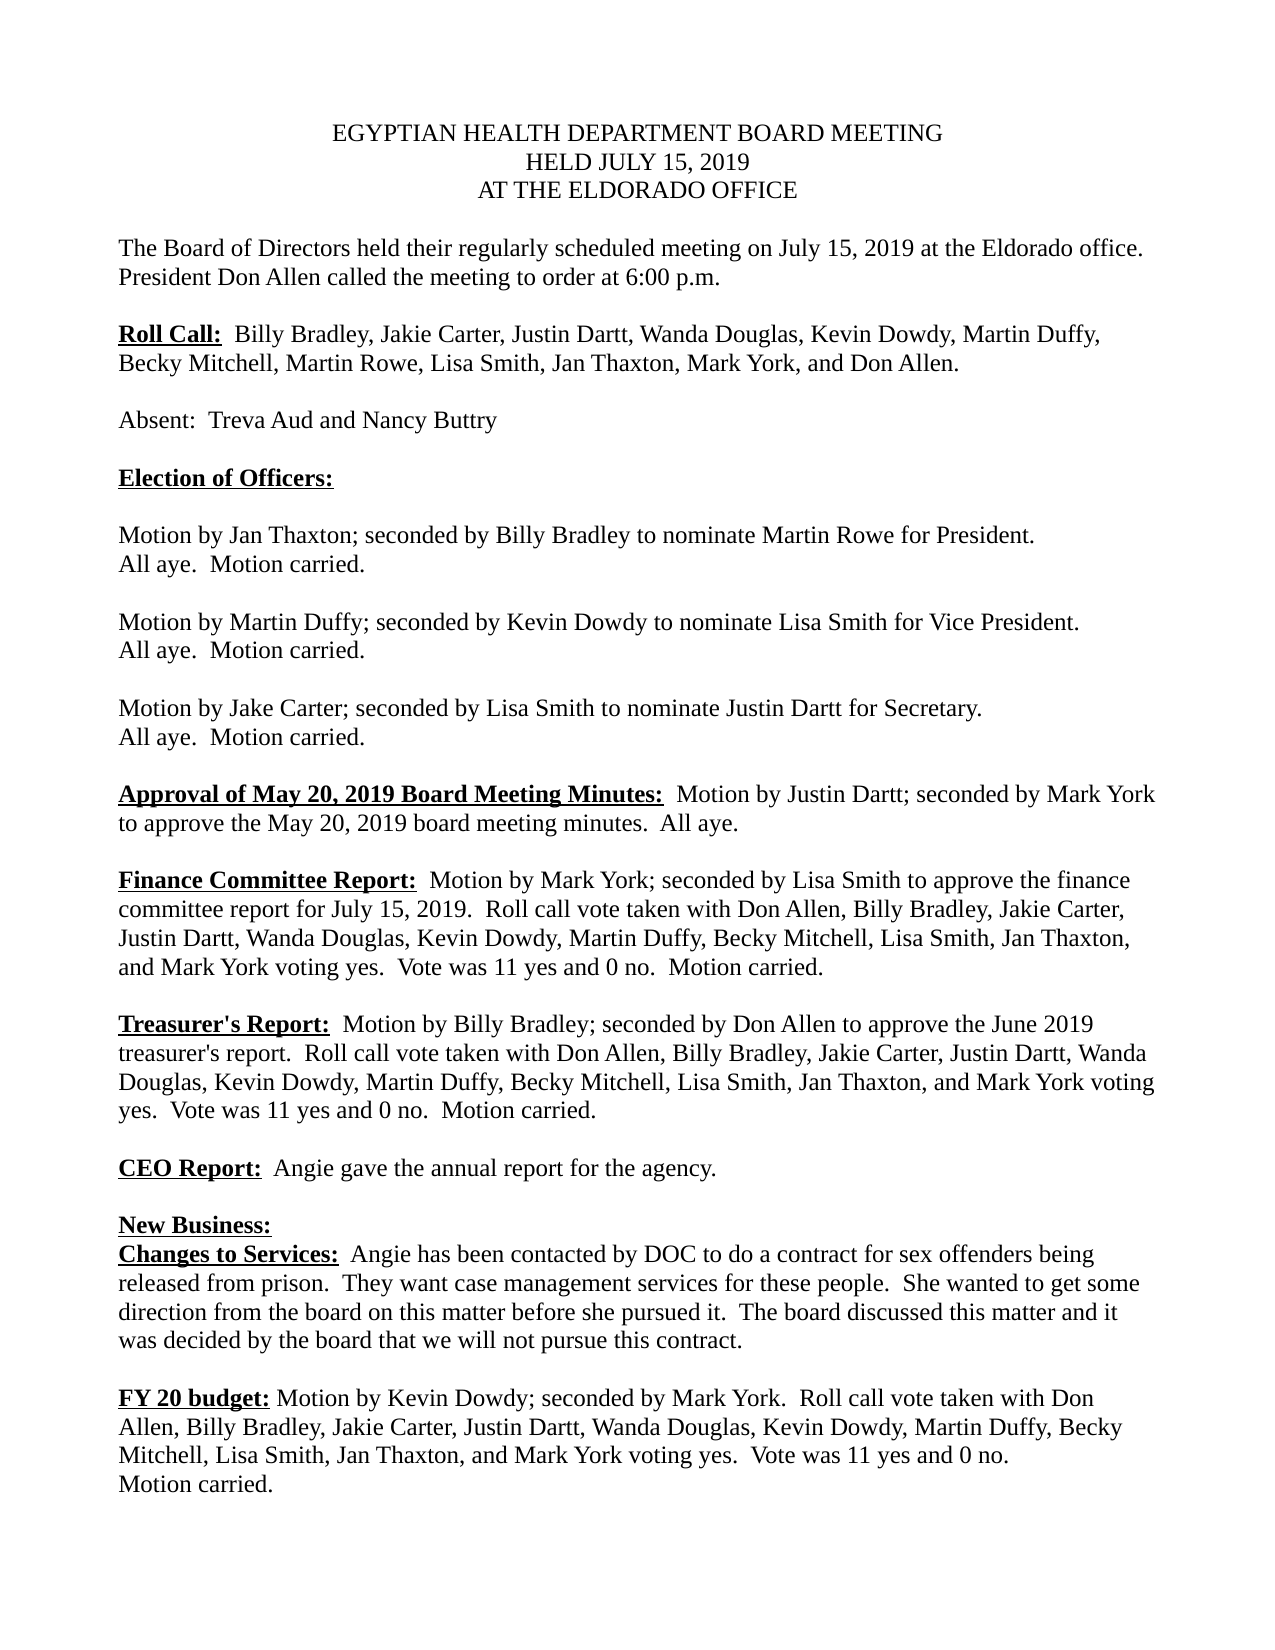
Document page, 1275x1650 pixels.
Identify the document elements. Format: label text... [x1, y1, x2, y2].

text Changes to Services: Angie has been contacted by DOC to do a contract for sex offenders being released from prison. They want case management services for these people. She wanted to get some direction from the board on this matter before she pursued it. The board discussed this matter and it was decided by the board that we will not pursue this contract. [118, 1239, 1157, 1354]
text CEO Report: Angie gave the annual report for the agency. [118, 1153, 1157, 1182]
text FY 20 budget: Motion by Kevin Dowdy; seconded by Mark York. Roll call vote taken with Don Allen, Billy Bradley, Jakie Carter, Justin Dartt, Wanda Douglas, Kevin Dowdy, Martin Duffy, Becky Mitchell, Lisa Smith, Jan Thaxton, and Mark York voting yes. Vote was 11 yes and 0 no. [118, 1383, 1157, 1469]
text Finance Committee Report: Motion by Mark York; seconded by Lisa Smith to approve the finance committee report for July 15, 2019. Roll call vote taken with Don Allen, Billy Bradley, Jakie Carter, Justin Dartt, Wanda Douglas, Kevin Dowdy, Martin Duffy, Becky Mitchell, Lisa Smith, Jan Thaxton, and Mark York voting yes. Vote was 11 yes and 0 no. Motion carried. [118, 866, 1157, 981]
text Motion carried. [118, 1469, 1157, 1498]
text Treasurer's Report: Motion by Billy Bradley; seconded by Don Allen to approve the June 2019 treasurer's report. Roll call vote taken with Don Allen, Billy Bradley, Jakie Carter, Justin Dartt, Wanda Douglas, Kevin Dowdy, Martin Duffy, Becky Mitchell, Lisa Smith, Jan Thaxton, and Mark York voting yes. Vote was 11 yes and 0 no. Motion carried. [118, 1009, 1157, 1124]
text Absent: Treva Aud and Nancy Buttry [118, 406, 1157, 434]
text Motion by Jake Carter; seconded by Lisa Smith to nominate Justin Dartt for Secretary. [118, 693, 1157, 722]
text EGYPTIAN HEALTH DEPARTMENT BOARD MEETING [118, 118, 1157, 147]
text Election of Officers: [118, 463, 1157, 492]
text Approval of May 20, 2019 Board Meeting Minutes: Motion by Justin Dartt; seconded by Mark York to approve the May 20, 2019 board meeting minutes. All aye. [118, 779, 1157, 837]
text Roll Call: Billy Bradley, Jakie Carter, Justin Dartt, Wanda Douglas, Kevin Dowdy, Martin Duffy, Becky Mitchell, Martin Rowe, Lisa Smith, Jan Thaxton, Mark York, and Don Allen. [118, 319, 1157, 377]
text All aye. Motion carried. [118, 549, 1157, 578]
text All aye. Motion carried. [118, 636, 1157, 664]
text Motion by Jan Thaxton; seconded by Billy Bradley to nominate Martin Rowe for President. [118, 521, 1157, 549]
text The Board of Directors held their regularly scheduled meeting on July 15, 2019 at the Eldorado office. President Don Allen called the meeting to order at 6:00 p.m. [118, 233, 1157, 291]
text Motion by Martin Duffy; seconded by Kevin Dowdy to nominate Lisa Smith for Vice President. [118, 607, 1157, 636]
text New Business: [118, 1211, 1157, 1239]
text HELD JULY 15, 2019 [118, 147, 1157, 176]
text All aye. Motion carried. [118, 722, 1157, 751]
text AT THE ELDORADO OFFICE [118, 176, 1157, 204]
